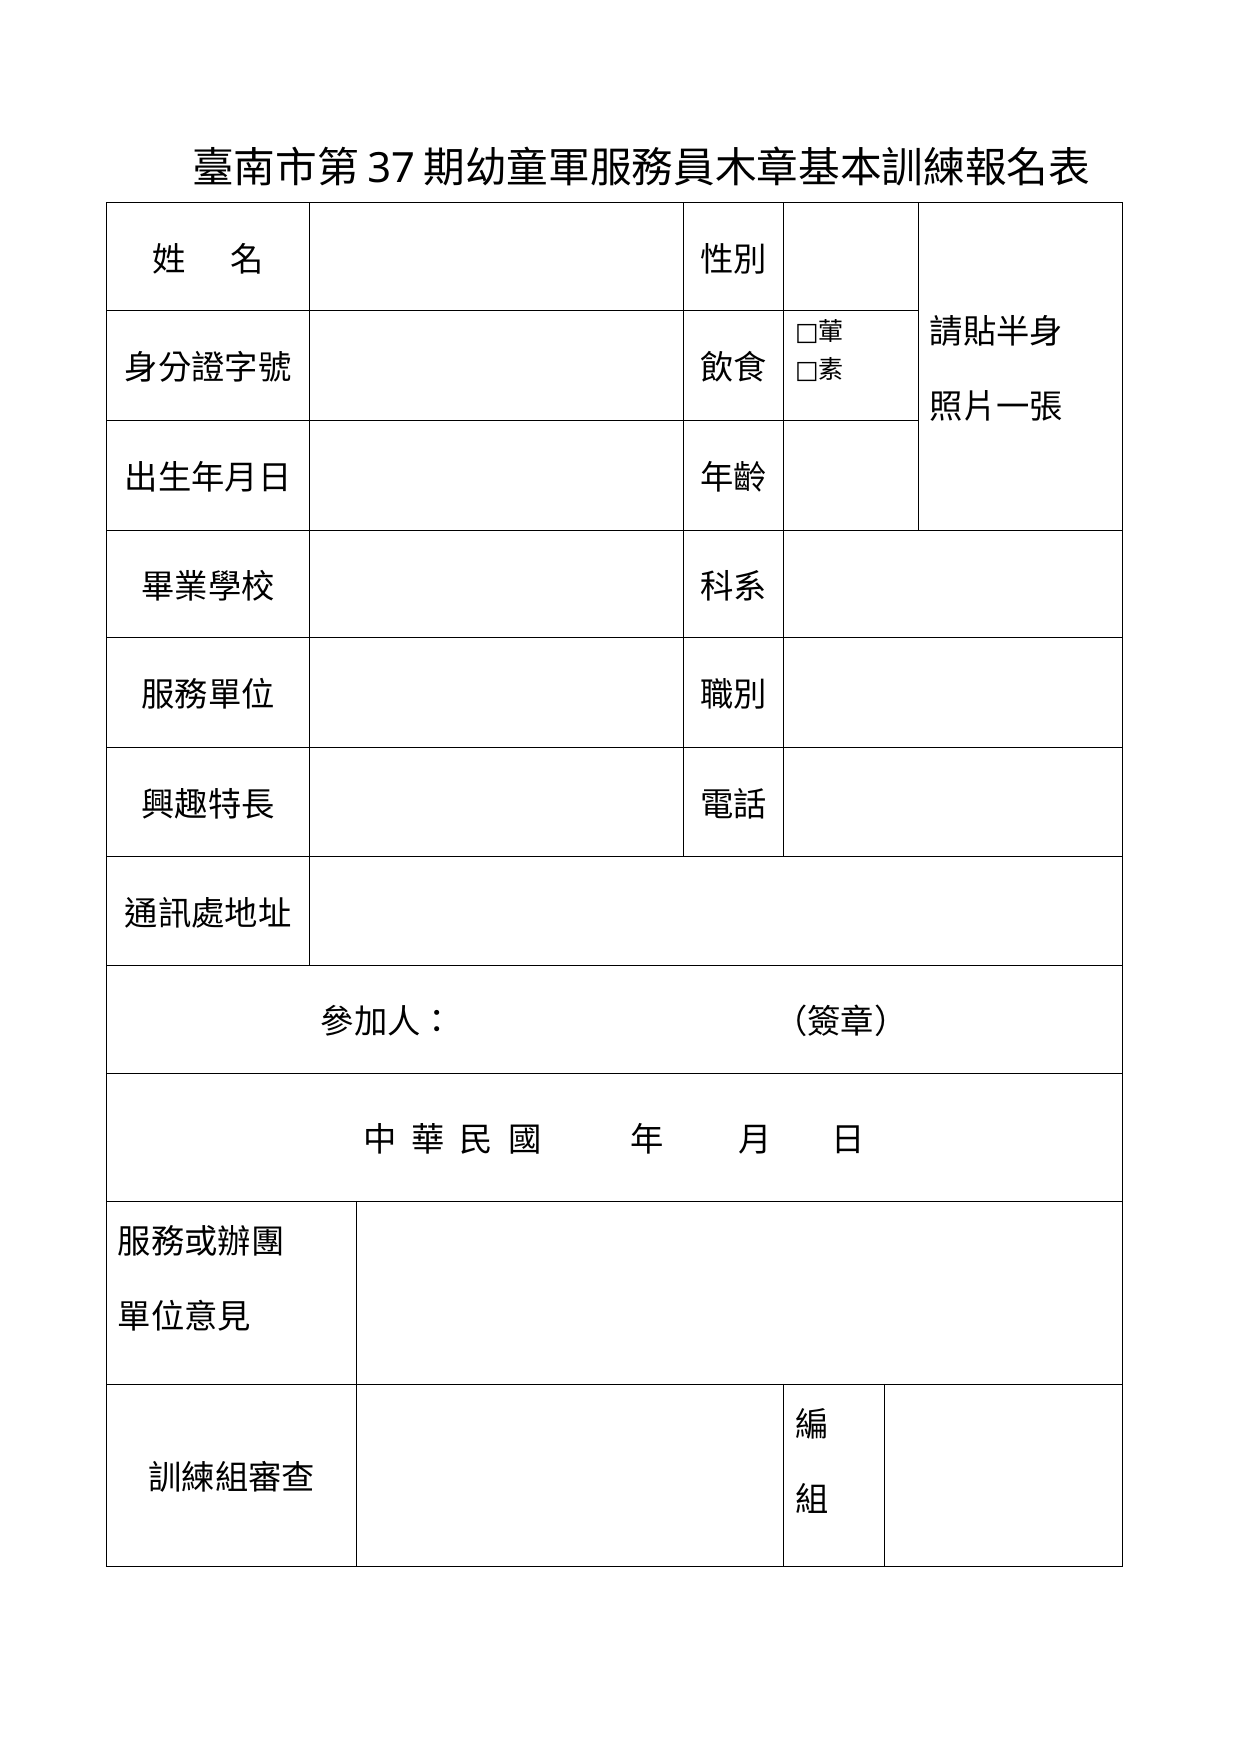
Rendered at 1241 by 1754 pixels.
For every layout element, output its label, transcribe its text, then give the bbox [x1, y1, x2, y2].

table_cell 畢業學校 [107, 531, 309, 637]
table_cell 電話 [684, 748, 783, 856]
table_header 姓 名 [107, 203, 309, 310]
table_cell 飲食 [684, 311, 783, 419]
table_cell [310, 421, 683, 529]
table_cell [784, 748, 1122, 856]
table_cell 年齡 [684, 421, 783, 529]
table_cell [784, 638, 1122, 747]
table_cell 服務單位 [107, 638, 309, 747]
table_cell [885, 1385, 1122, 1566]
table_cell 參加人： （簽章） [107, 966, 1122, 1073]
table_cell 出生年月日 [107, 421, 309, 529]
table_cell [310, 857, 1122, 965]
table_cell [784, 531, 1122, 637]
table_cell □葷 □素 [784, 311, 918, 419]
table_cell [310, 638, 683, 747]
table_cell [357, 1385, 783, 1566]
table_cell 編 組 [784, 1385, 884, 1566]
table_header 性別 [684, 203, 783, 310]
table_cell 身分證字號 [107, 311, 309, 419]
table_cell [310, 311, 683, 419]
table_cell [784, 421, 918, 529]
table_cell [310, 531, 683, 637]
table_cell 科系 [684, 531, 783, 637]
table_cell [310, 748, 683, 856]
table_header [784, 203, 918, 310]
text 臺南市第37期幼童軍服務員木章基本訓練報名表 [118, 127, 1122, 202]
table_cell 中 華 民 國 年 月 日 [107, 1074, 1122, 1201]
table_cell 職別 [684, 638, 783, 747]
table_cell 通訊處地址 [107, 857, 309, 965]
table_header 請貼半身 照片一張 [919, 203, 1122, 529]
table_header [310, 203, 683, 310]
table_cell 興趣特長 [107, 748, 309, 856]
table_cell 訓練組審查 [107, 1385, 356, 1566]
table_cell 服務或辦團 單位意見 [107, 1202, 356, 1384]
table_cell [357, 1202, 1122, 1384]
